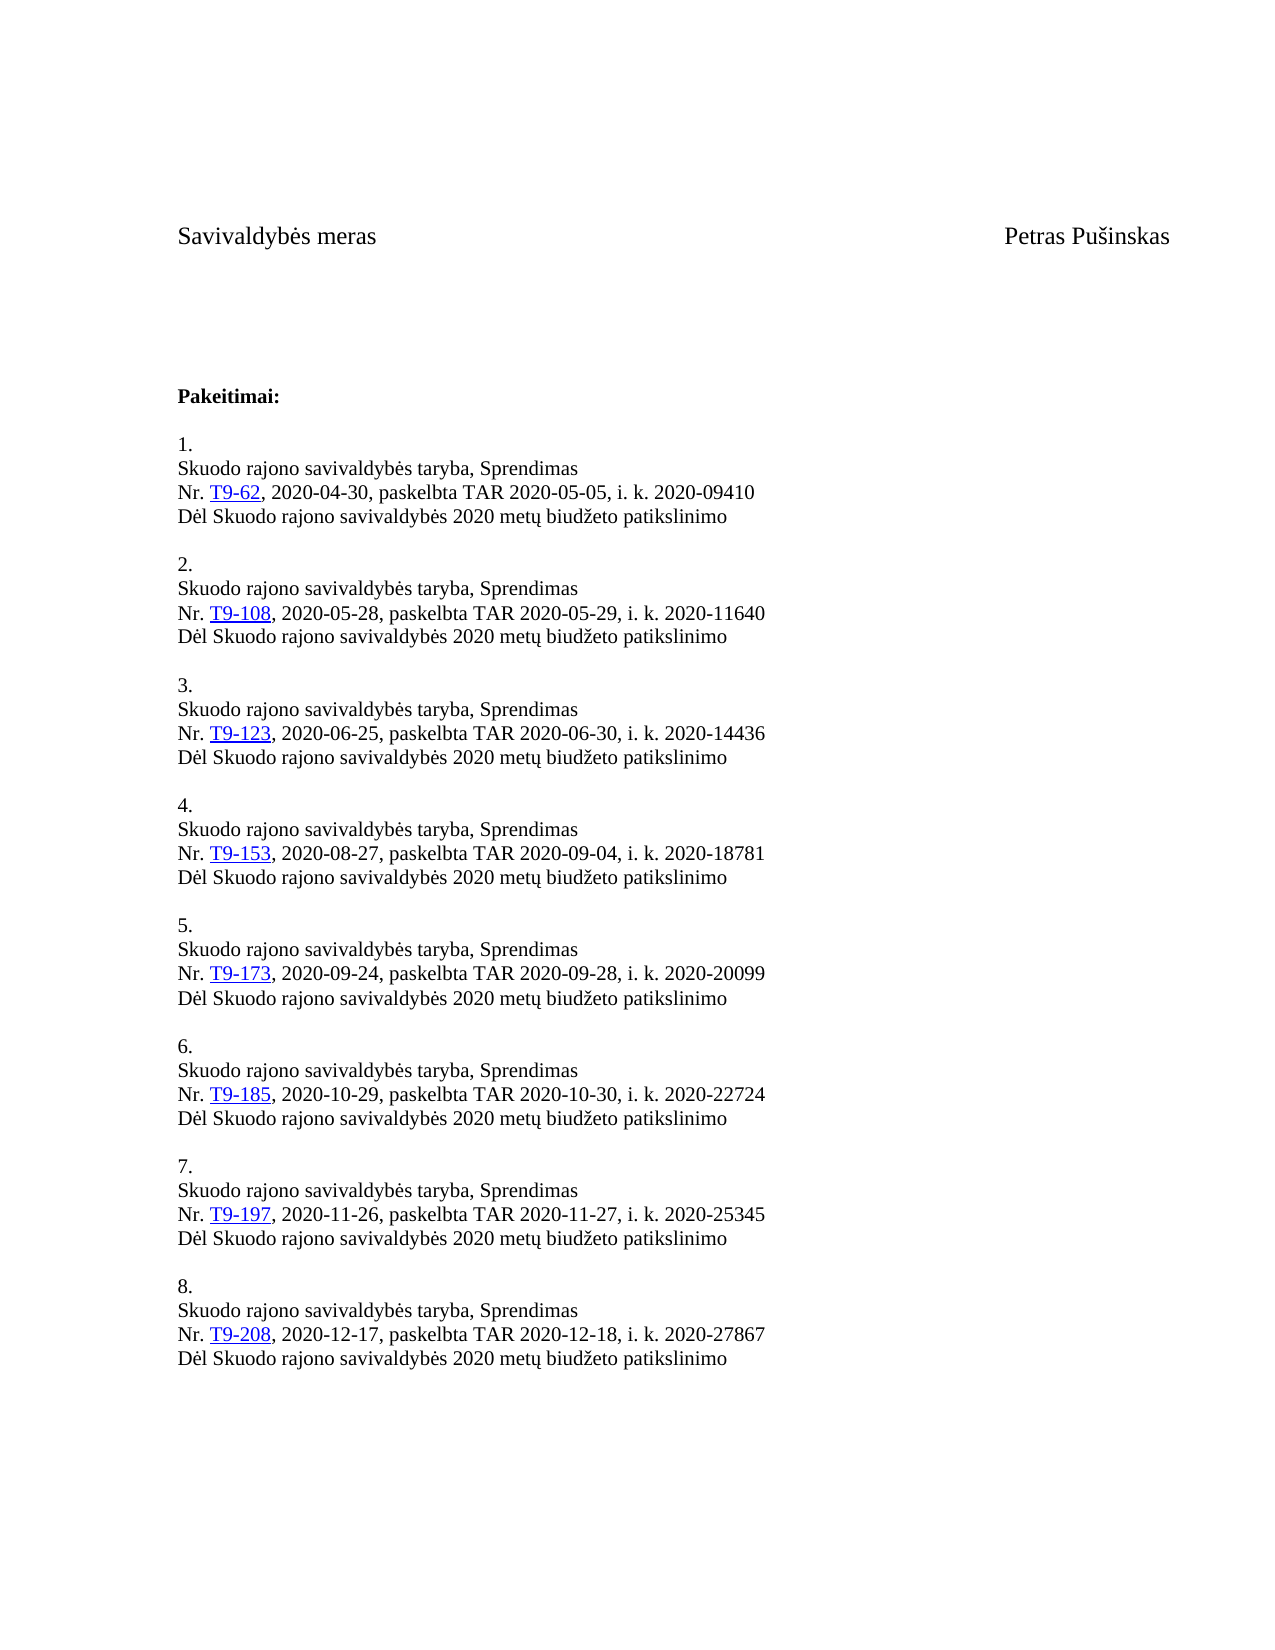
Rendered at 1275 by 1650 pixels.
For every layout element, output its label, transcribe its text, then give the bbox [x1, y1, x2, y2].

text Dėl Skuodo rajono savivaldybės 2020 metų biudžeto patikslinimo [177, 865, 1216, 889]
text Nr. T9-108, 2020-05-28, paskelbta TAR 2020-05-29, i. k. 2020-11640 [177, 600, 1216, 624]
text Nr. T9-197, 2020-11-26, paskelbta TAR 2020-11-27, i. k. 2020-25345 [177, 1202, 1216, 1226]
text 5. [177, 913, 1216, 937]
text Pakeitimai: [177, 384, 1216, 408]
text Skuodo rajono savivaldybės taryba, Sprendimas [177, 1058, 1216, 1082]
text Skuodo rajono savivaldybės taryba, Sprendimas [177, 1298, 1216, 1322]
text Nr. T9-208, 2020-12-17, paskelbta TAR 2020-12-18, i. k. 2020-27867 [177, 1322, 1216, 1346]
text Skuodo rajono savivaldybės taryba, Sprendimas [177, 456, 1216, 480]
text Skuodo rajono savivaldybės taryba, Sprendimas [177, 697, 1216, 721]
text 7. [177, 1154, 1216, 1178]
text 8. [177, 1274, 1216, 1298]
text Nr. T9-185, 2020-10-29, paskelbta TAR 2020-10-30, i. k. 2020-22724 [177, 1082, 1216, 1106]
text Skuodo rajono savivaldybės taryba, Sprendimas [177, 576, 1216, 600]
text 2. [177, 552, 1216, 576]
text Dėl Skuodo rajono savivaldybės 2020 metų biudžeto patikslinimo [177, 985, 1216, 1009]
text Nr. T9-123, 2020-06-25, paskelbta TAR 2020-06-30, i. k. 2020-14436 [177, 721, 1216, 745]
text Savivaldybės meras Petras Pušinskas [177, 221, 1216, 249]
text Dėl Skuodo rajono savivaldybės 2020 metų biudžeto patikslinimo [177, 745, 1216, 769]
text 3. [177, 673, 1216, 697]
text Skuodo rajono savivaldybės taryba, Sprendimas [177, 1178, 1216, 1202]
text Dėl Skuodo rajono savivaldybės 2020 metų biudžeto patikslinimo [177, 624, 1216, 648]
text Dėl Skuodo rajono savivaldybės 2020 metų biudžeto patikslinimo [177, 1106, 1216, 1130]
text Dėl Skuodo rajono savivaldybės 2020 metų biudžeto patikslinimo [177, 1226, 1216, 1250]
text 1. [177, 432, 1216, 456]
text Dėl Skuodo rajono savivaldybės 2020 metų biudžeto patikslinimo [177, 504, 1216, 528]
text Dėl Skuodo rajono savivaldybės 2020 metų biudžeto patikslinimo [177, 1346, 1216, 1370]
text Nr. T9-173, 2020-09-24, paskelbta TAR 2020-09-28, i. k. 2020-20099 [177, 961, 1216, 985]
text Skuodo rajono savivaldybės taryba, Sprendimas [177, 817, 1216, 841]
text Skuodo rajono savivaldybės taryba, Sprendimas [177, 937, 1216, 961]
text 4. [177, 793, 1216, 817]
text Nr. T9-62, 2020-04-30, paskelbta TAR 2020-05-05, i. k. 2020-09410 [177, 480, 1216, 504]
text Nr. T9-153, 2020-08-27, paskelbta TAR 2020-09-04, i. k. 2020-18781 [177, 841, 1216, 865]
text 6. [177, 1033, 1216, 1058]
